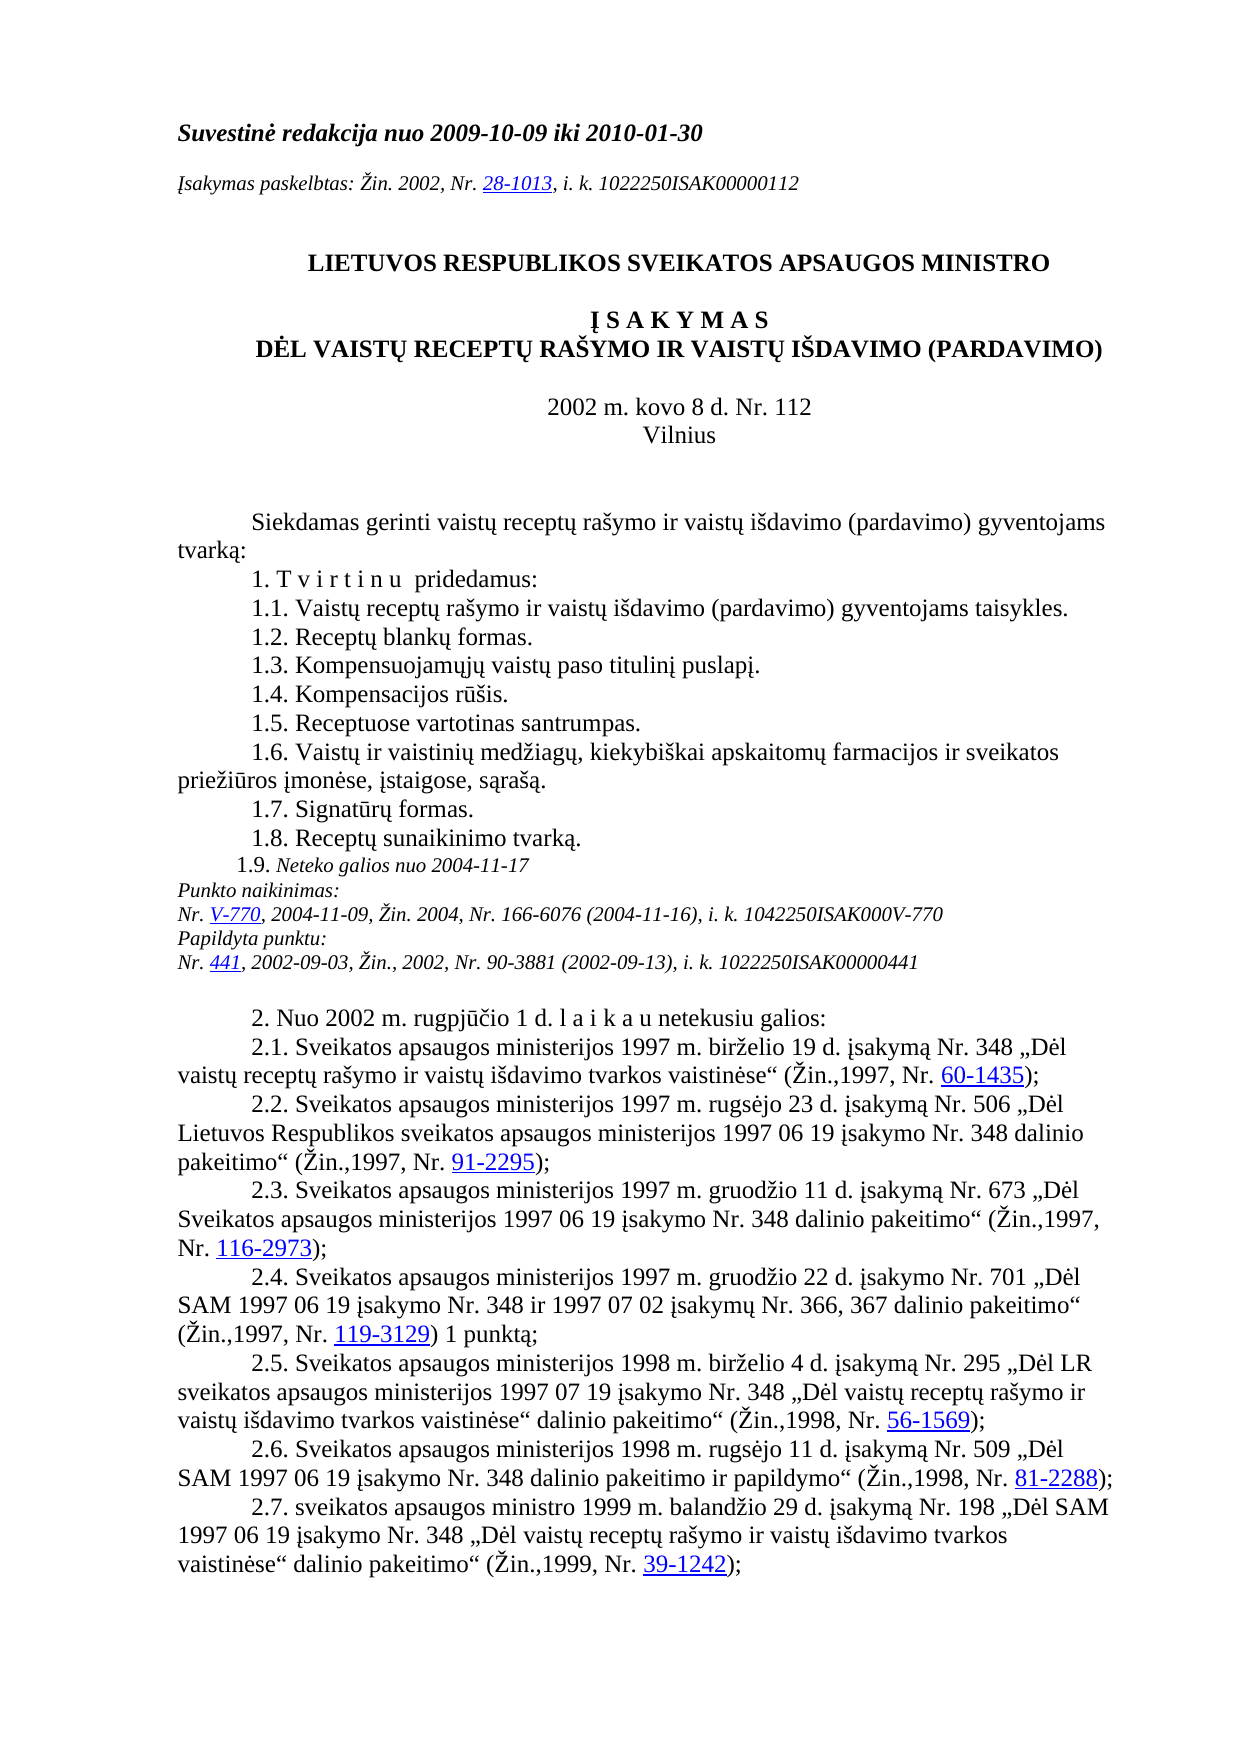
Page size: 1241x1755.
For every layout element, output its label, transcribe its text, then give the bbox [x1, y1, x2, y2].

text 2.6. Sveikatos apsaugos ministerijos 1998 m. rugsėjo 11 d. įsakymą Nr. 509 „Dėl SAM 1997 06 19 įsakymo Nr. 348 dalinio pakeitimo ir papildymo“ (Žin.,1998, Nr. 81-2288); [177, 1434, 1122, 1492]
text LIETUVOS RESPUBLIKOS SVEIKATOS APSAUGOS MINISTRO [177, 248, 1181, 277]
text Vilnius [177, 420, 1181, 449]
text 2. Nuo 2002 m. rugpjūčio 1 d. l a i k a u netekusiu galios: [177, 1003, 1122, 1032]
text 1.3. Kompensuojamųjų vaistų paso titulinį puslapį. [177, 650, 1122, 679]
text Nr. 441, 2002-09-03, Žin., 2002, Nr. 90-3881 (2002-09-13), i. k. 1022250ISAK00000441 [177, 950, 1181, 974]
text Įsakymas paskelbtas: Žin. 2002, Nr. 28-1013, i. k. 1022250ISAK00000112 [177, 171, 1181, 195]
text Nr. V-770, 2004-11-09, Žin. 2004, Nr. 166-6076 (2004-11-16), i. k. 1042250ISAK000V-770 [177, 902, 1181, 926]
text 2.2. Sveikatos apsaugos ministerijos 1997 m. rugsėjo 23 d. įsakymą Nr. 506 „Dėl Lietuvos Respublikos sveikatos apsaugos ministerijos 1997 06 19 įsakymo Nr. 348 dalinio pakeitimo“ (Žin.,1997, Nr. 91-2295); [177, 1089, 1122, 1175]
text 1. Tvirtinu pridedamus: [177, 564, 1122, 593]
text 2.1. Sveikatos apsaugos ministerijos 1997 m. birželio 19 d. įsakymą Nr. 348 „Dėl vaistų receptų rašymo ir vaistų išdavimo tvarkos vaistinėse“ (Žin.,1997, Nr. 60-1435); [177, 1032, 1122, 1089]
text 2.3. Sveikatos apsaugos ministerijos 1997 m. gruodžio 11 d. įsakymą Nr. 673 „Dėl Sveikatos apsaugos ministerijos 1997 06 19 įsakymo Nr. 348 dalinio pakeitimo“ (Žin.,1997, Nr. 116-2973); [177, 1175, 1122, 1262]
text 2.5. Sveikatos apsaugos ministerijos 1998 m. birželio 4 d. įsakymą Nr. 295 „Dėl LR sveikatos apsaugos ministerijos 1997 07 19 įsakymo Nr. 348 „Dėl vaistų receptų rašymo ir vaistų išdavimo tvarkos vaistinėse“ dalinio pakeitimo“ (Žin.,1998, Nr. 56-1569); [177, 1348, 1122, 1434]
text 1.4. Kompensacijos rūšis. [177, 679, 1122, 708]
text Siekdamas gerinti vaistų receptų rašymo ir vaistų išdavimo (pardavimo) gyventojams tvarką: [177, 507, 1122, 564]
text 1.5. Receptuose vartotinas santrumpas. [177, 708, 1122, 737]
text 2.4. Sveikatos apsaugos ministerijos 1997 m. gruodžio 22 d. įsakymo Nr. 701 „Dėl SAM 1997 06 19 įsakymo Nr. 348 ir 1997 07 02 įsakymų Nr. 366, 367 dalinio pakeitimo“ (Žin.,1997, Nr. 119-3129) 1 punktą; [177, 1262, 1122, 1348]
text 1.6. Vaistų ir vaistinių medžiagų, kiekybiškai apskaitomų farmacijos ir sveikatos priežiūros įmonėse, įstaigose, sąrašą. [177, 737, 1122, 794]
text Punkto naikinimas: [177, 878, 1181, 902]
text 1.7. Signatūrų formas. [177, 794, 1122, 823]
text 2002 m. kovo 8 d. Nr. 112 [177, 392, 1181, 420]
text 1.1. Vaistų receptų rašymo ir vaistų išdavimo (pardavimo) gyventojams taisykles. [177, 593, 1122, 622]
text Į S A K Y M A S [177, 305, 1181, 334]
text 2.7. sveikatos apsaugos ministro 1999 m. balandžio 29 d. įsakymą Nr. 198 „Dėl SAM 1997 06 19 įsakymo Nr. 348 „Dėl vaistų receptų rašymo ir vaistų išdavimo tvarkos vaistinėse“ dalinio pakeitimo“ (Žin.,1999, Nr. 39-1242); [177, 1492, 1122, 1578]
text Papildyta punktu: [177, 926, 1181, 950]
text Suvestinė redakcija nuo 2009-10-09 iki 2010-01-30 [177, 118, 1181, 147]
text 1.8. Receptų sunaikinimo tvarką. [177, 823, 1122, 852]
text DĖL VAISTŲ RECEPTŲ RAŠYMO IR VAISTŲ IŠDAVIMO (PARDAVIMO) [177, 334, 1181, 363]
text 1.2. Receptų blankų formas. [177, 622, 1122, 650]
text 1.9. Neteko galios nuo 2004-11-17 [177, 852, 1181, 878]
